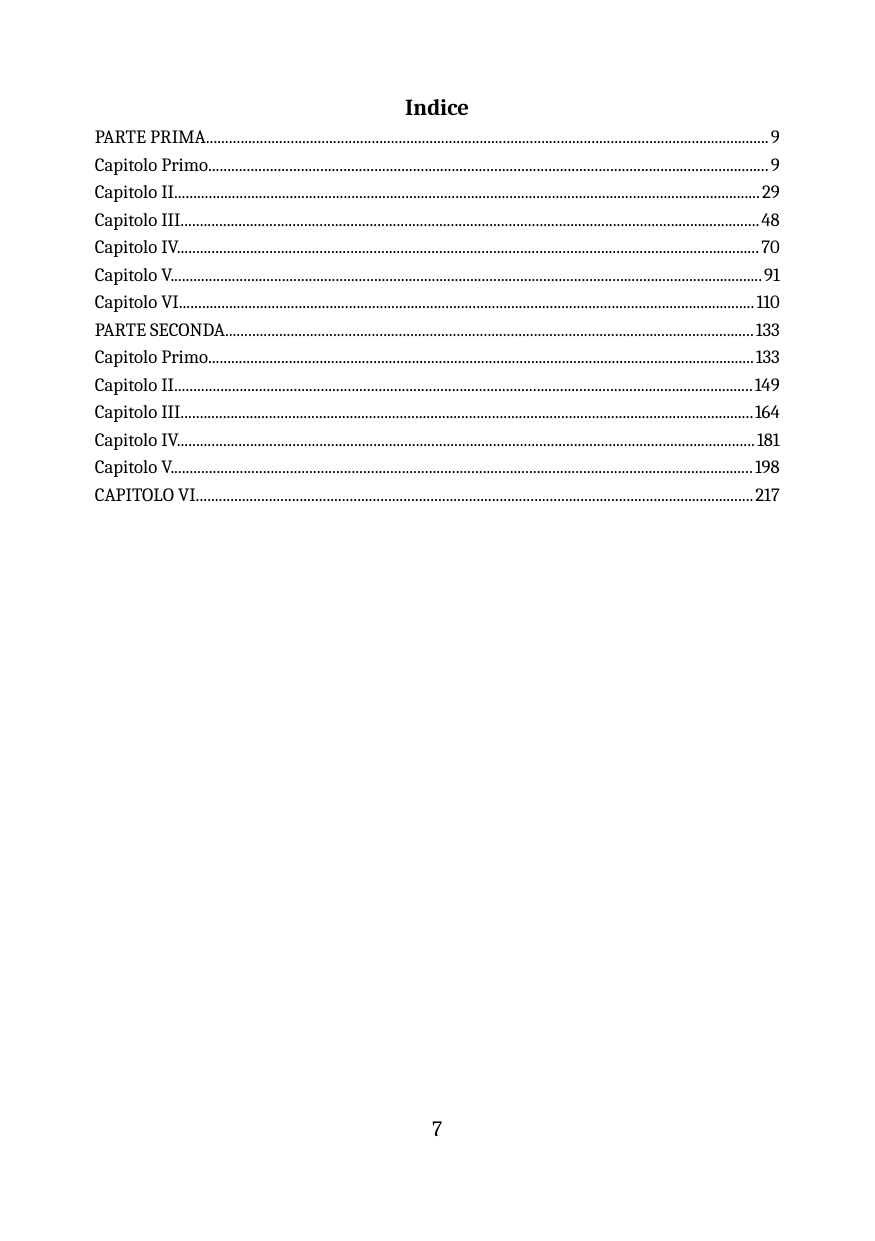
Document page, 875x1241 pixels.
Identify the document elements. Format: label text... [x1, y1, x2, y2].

text Capitolo III. 48 [94, 209, 779, 231]
text Capitolo II. 29 [94, 182, 779, 203]
subtitle Indice [94, 94, 779, 121]
text Capitolo IV. 181 [94, 429, 779, 451]
text PARTE PRIMA 9 [94, 127, 779, 148]
text CAPITOLO VI. 217 [94, 484, 779, 506]
text Capitolo Primo. 133 [94, 347, 779, 368]
text Capitolo IV. 70 [94, 237, 779, 258]
text Capitolo II. 149 [94, 374, 779, 396]
text Capitolo VI. 110 [94, 292, 779, 313]
text Capitolo Primo. 9 [94, 154, 779, 176]
text Capitolo V. 198 [94, 457, 779, 478]
text Capitolo V. 91 [94, 264, 779, 286]
text Capitolo III. 164 [94, 402, 779, 423]
text PARTE SECONDA 133 [94, 319, 779, 341]
